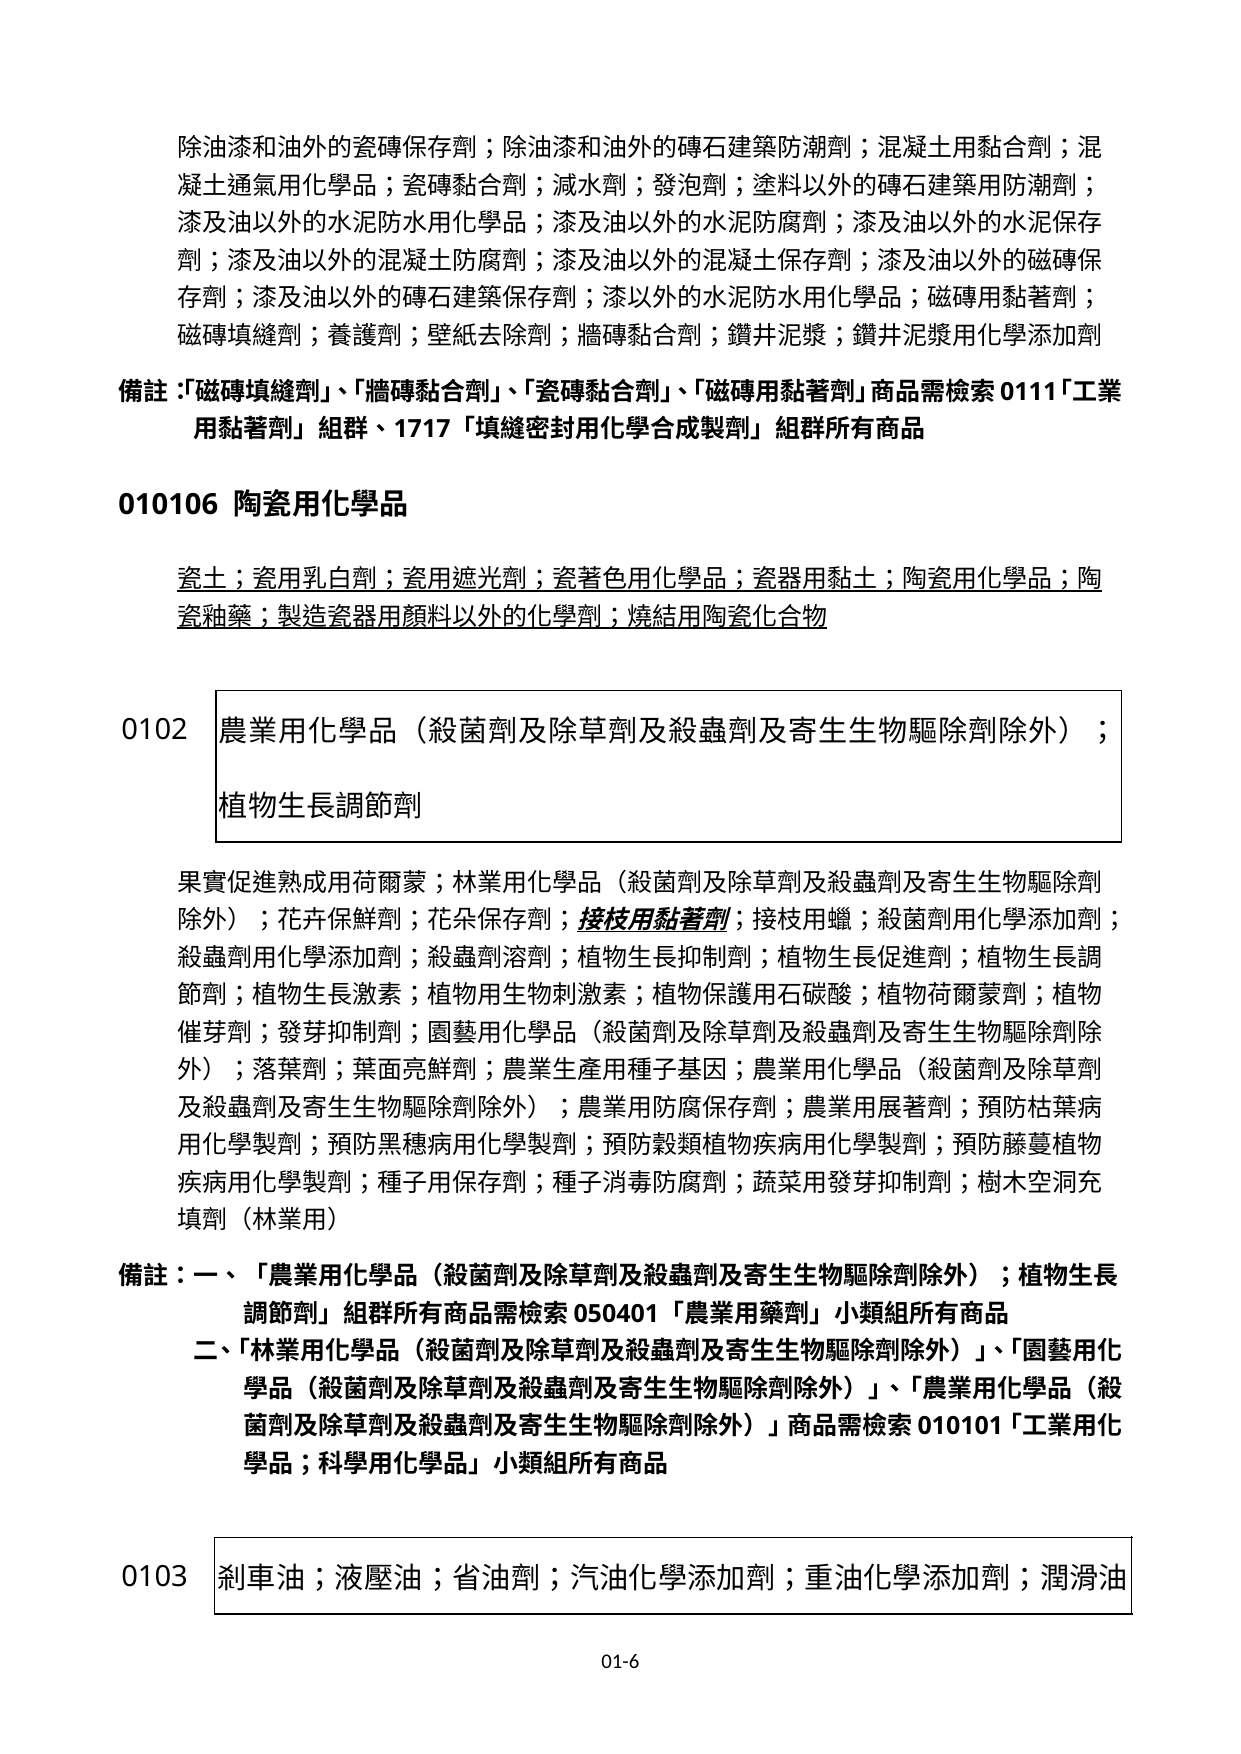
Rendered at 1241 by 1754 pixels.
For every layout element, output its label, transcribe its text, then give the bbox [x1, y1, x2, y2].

table_header 剎車油；液壓油；省油劑；汽油化學添加劑；重油化學添加劑；潤滑油 [215, 1538, 1131, 1613]
text 010106 陶瓷用化學品 [118, 464, 1122, 539]
text 除油漆和油外的瓷磚保存劑；除油漆和油外的磚石建築防潮劑；混凝土用黏合劑；混凝土通氣用化學品；瓷磚黏合劑；減水劑；發泡劑；塗料以外的磚石建築用防潮劑；漆及油以外的水泥防水用化學品；漆及油以外的水泥防腐劑；漆及油以外的水泥保存劑；漆及油以外的混凝土防腐劑；漆及油以外的混凝土保存劑；漆及油以外的磁磚保存劑；漆及油以外的磚石建築保存劑；漆以外的水泥防水用化學品；磁磚用黏著劑；磁磚填縫劑；養護劑；壁紙去除劑；牆磚黏合劑；鑽井泥漿；鑽井泥漿用化學添加劑 [177, 127, 1122, 352]
text 二、「林業用化學品（殺菌劑及除草劑及殺蟲劑及寄生生物驅除劑除外）」、「園藝用化學品（殺菌劑及除草劑及殺蟲劑及寄生生物驅除劑除外）」、「農業用化學品（殺菌劑及除草劑及殺蟲劑及寄生生物驅除劑除外）」商品需檢索010101「工業用化學品；科學用化學品」小類組所有商品 [193, 1330, 1122, 1480]
table_header 0102 [118, 690, 215, 841]
text 備註：一、「農業用化學品（殺菌劑及除草劑及殺蟲劑及寄生生物驅除劑除外）；植物生長調節劑」組群所有商品需檢索050401「農業用藥劑」小類組所有商品 [118, 1255, 1122, 1330]
text 果實促進熟成用荷爾蒙；林業用化學品（殺菌劑及除草劑及殺蟲劑及寄生生物驅除劑除外）；花卉保鮮劑；花朵保存劑；接枝用黏著劑；接枝用蠟；殺菌劑用化學添加劑；殺蟲劑用化學添加劑；殺蟲劑溶劑；植物生長抑制劑；植物生長促進劑；植物生長調節劑；植物生長激素；植物用生物刺激素；植物保護用石碳酸；植物荷爾蒙劑；植物催芽劑；發芽抑制劑；園藝用化學品（殺菌劑及除草劑及殺蟲劑及寄生生物驅除劑除外）；落葉劑；葉面亮鮮劑；農業生產用種子基因；農業用化學品（殺菌劑及除草劑及殺蟲劑及寄生生物驅除劑除外）；農業用防腐保存劑；農業用展著劑；預防枯葉病用化學製劑；預防黑穗病用化學製劑；預防穀類植物疾病用化學製劑；預防藤蔓植物疾病用化學製劑；種子用保存劑；種子消毒防腐劑；蔬菜用發芽抑制劑；樹木空洞充填劑（林業用） [177, 861, 1122, 1236]
table_header 農業用化學品（殺菌劑及除草劑及殺蟲劑及寄生生物驅除劑除外）；植物生長調節劑 [217, 691, 1121, 841]
text 備註：「磁磚填縫劑」、「牆磚黏合劑」、「瓷磚黏合劑」、「磁磚用黏著劑」商品需檢索0111「工業用黏著劑」組群、1717「填縫密封用化學合成製劑」組群所有商品 [118, 371, 1122, 446]
table_header 0103 [118, 1536, 214, 1613]
text 瓷土；瓷用乳白劑；瓷用遮光劑；瓷著色用化學品；瓷器用黏土；陶瓷用化學品；陶瓷釉藥；製造瓷器用顏料以外的化學劑；燒結用陶瓷化合物 [177, 558, 1122, 633]
